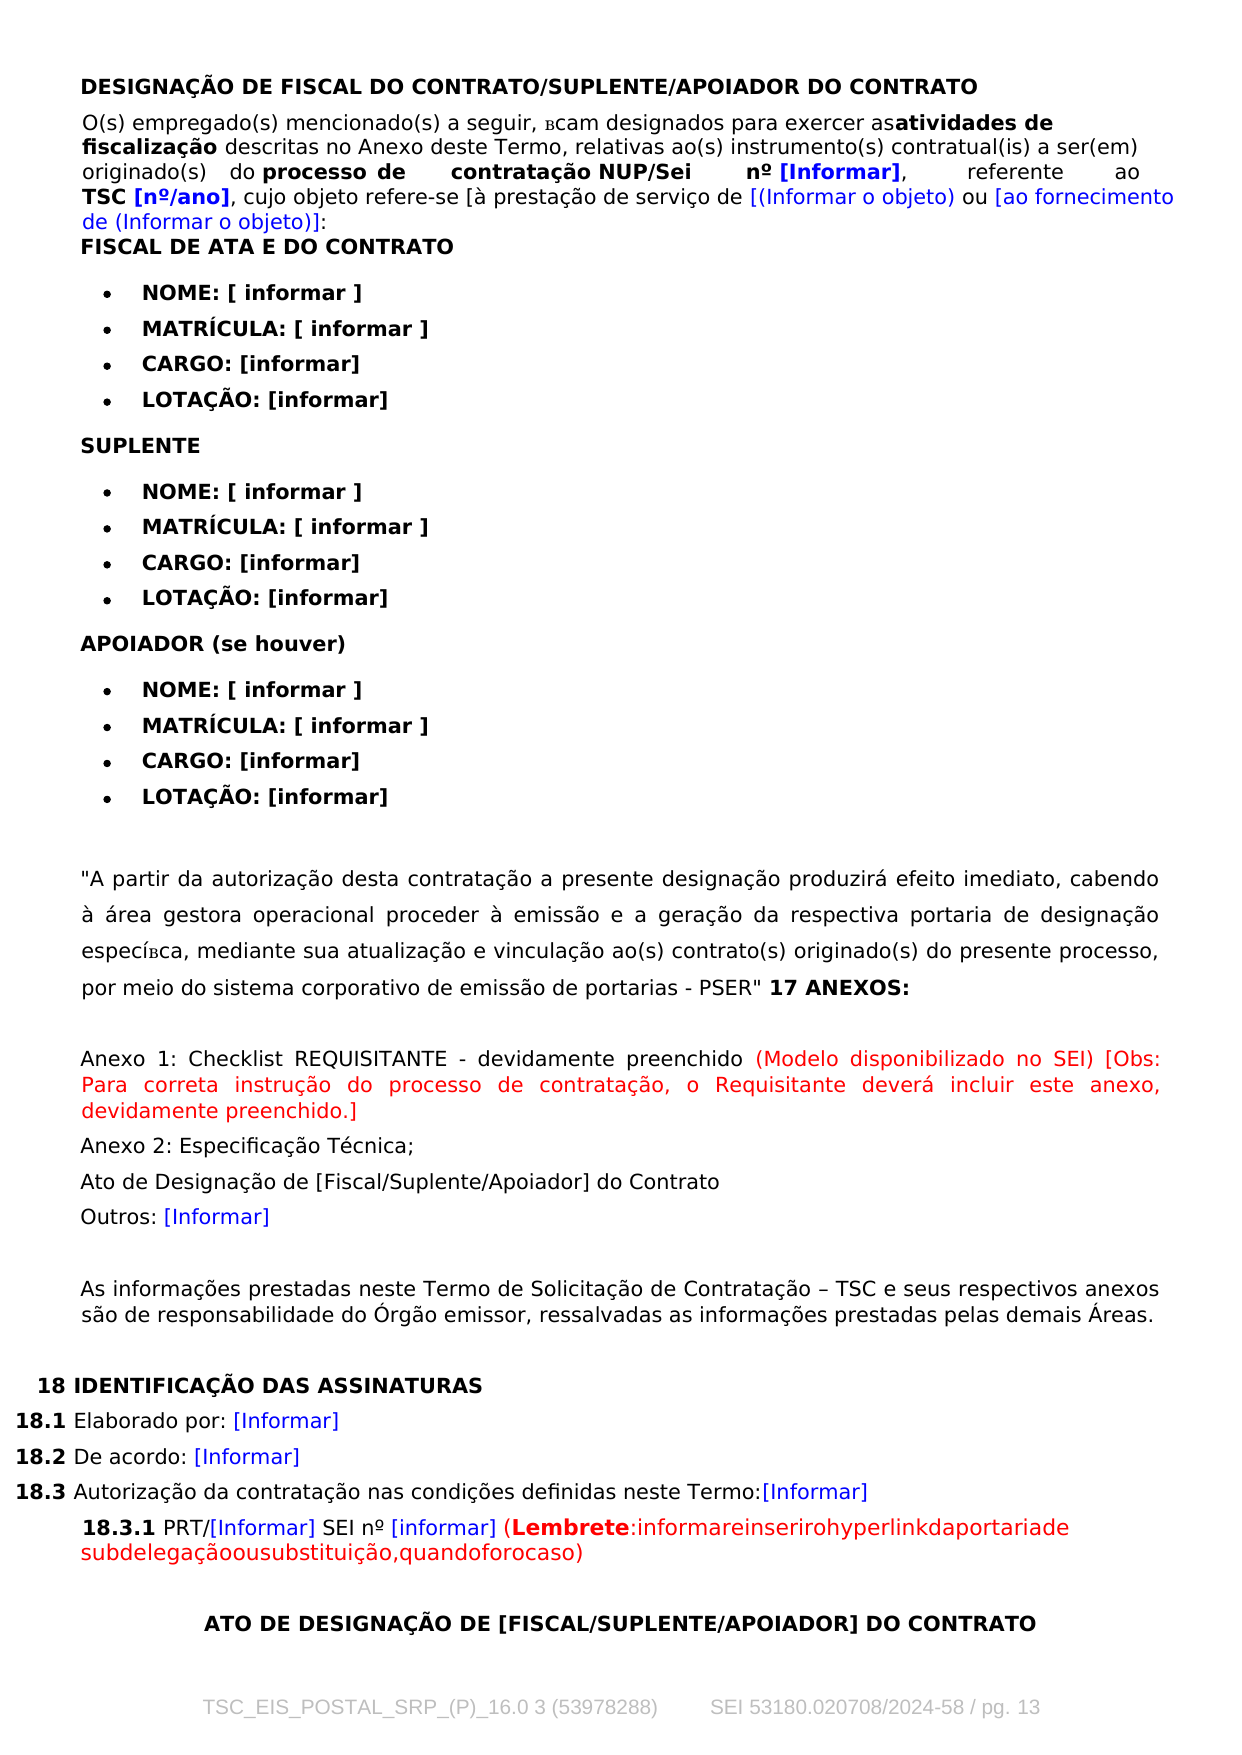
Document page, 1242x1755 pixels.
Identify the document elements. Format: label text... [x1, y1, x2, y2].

text Anexo 2: Especificação Técnica; [80, 1134, 1161, 1159]
list De acordo: [Informar] [15, 1445, 1161, 1469]
text LOTAÇÃO: [informar] [104, 785, 1181, 809]
text FISCAL DE ATA E DO CONTRATO [80, 235, 1181, 259]
text MATRÍCULA: [ informar ] [104, 714, 1181, 738]
list Elaborado por: [Informar] [15, 1409, 1161, 1434]
list Autorização da contratação nas condições definidas neste Termo:[Informar] [15, 1480, 1161, 1504]
text CARGO: [informar] [104, 352, 1181, 376]
text CARGO: [informar] [104, 551, 1181, 575]
text LOTAÇÃO: [informar] [104, 388, 1181, 412]
text NOME: [ informar ] [104, 480, 1181, 504]
text Anexo 1: Checklist REQUISITANTE - devidamente preenchido (Modelo disponibilizado no SEI) [Obs: Para correta instrução do processo de contratação, o Requisitante deverá incluir este anexo, devidamente preenchido.] [80, 1047, 1161, 1123]
text O(s) empregado(s) mencionado(s) a seguir, cam designados para exercer asatividades de fiscalização descritas no Anexo deste Termo, relativas ao(s) instrumento(s) contratual(is) a ser(em) originado(s) do processo de contratação NUP/Sei nº [Informar], referente ao TSC [nº/ano], cujo objeto refere-se [à prestação de serviço de [(Informar o objeto) ou [ao fornecimento de (Informar o objeto)]: [82, 111, 1181, 234]
text "A partir da autorização desta contratação a presente designação produzirá efeito imediato, cabendo à área gestora operacional proceder à emissão e a geração da respectiva portaria de designação especíca, mediante sua atualização e vinculação ao(s) contrato(s) originado(s) do presente processo, por meio do sistema corporativo de emissão de portarias - PSER" 17 ANEXOS: [80, 867, 1161, 1000]
text NOME: [ informar ] [104, 281, 1181, 305]
text DESIGNAÇÃO DE FISCAL DO CONTRATO/SUPLENTE/APOIADOR DO CONTRATO [80, 75, 1181, 99]
text Outros: [Informar] [80, 1205, 1162, 1229]
text NOME: [ informar ] [104, 678, 1181, 703]
list IDENTIFICAÇÃO DAS ASSINATURAS [37, 1374, 1181, 1398]
text LOTAÇÃO: [informar] [104, 586, 1181, 611]
text MATRÍCULA: [ informar ] [104, 317, 1181, 341]
text 18.3.1 PRT/[Informar] SEI nº [informar] (Lembrete:informareinserirohyperlinkdaportariade subdelegaçãoousubstituição,quandoforocaso) [80, 1516, 1181, 1566]
text MATRÍCULA: [ informar ] [104, 515, 1181, 539]
text SUPLENTE [80, 434, 1181, 458]
text Ato de Designação de [Fiscal/Suplente/Apoiador] do Contrato [80, 1170, 1161, 1194]
text As informações prestadas neste Termo de Solicitação de Contratação – TSC e seus respectivos anexos são de responsabilidade do Órgão emissor, ressalvadas as informações prestadas pelas demais Áreas. [80, 1277, 1161, 1327]
text CARGO: [informar] [104, 749, 1181, 774]
text ATO DE DESIGNAÇÃO DE [FISCAL/SUPLENTE/APOIADOR] DO CONTRATO [73, 1612, 1168, 1637]
text APOIADOR (se houver) [80, 632, 1181, 657]
